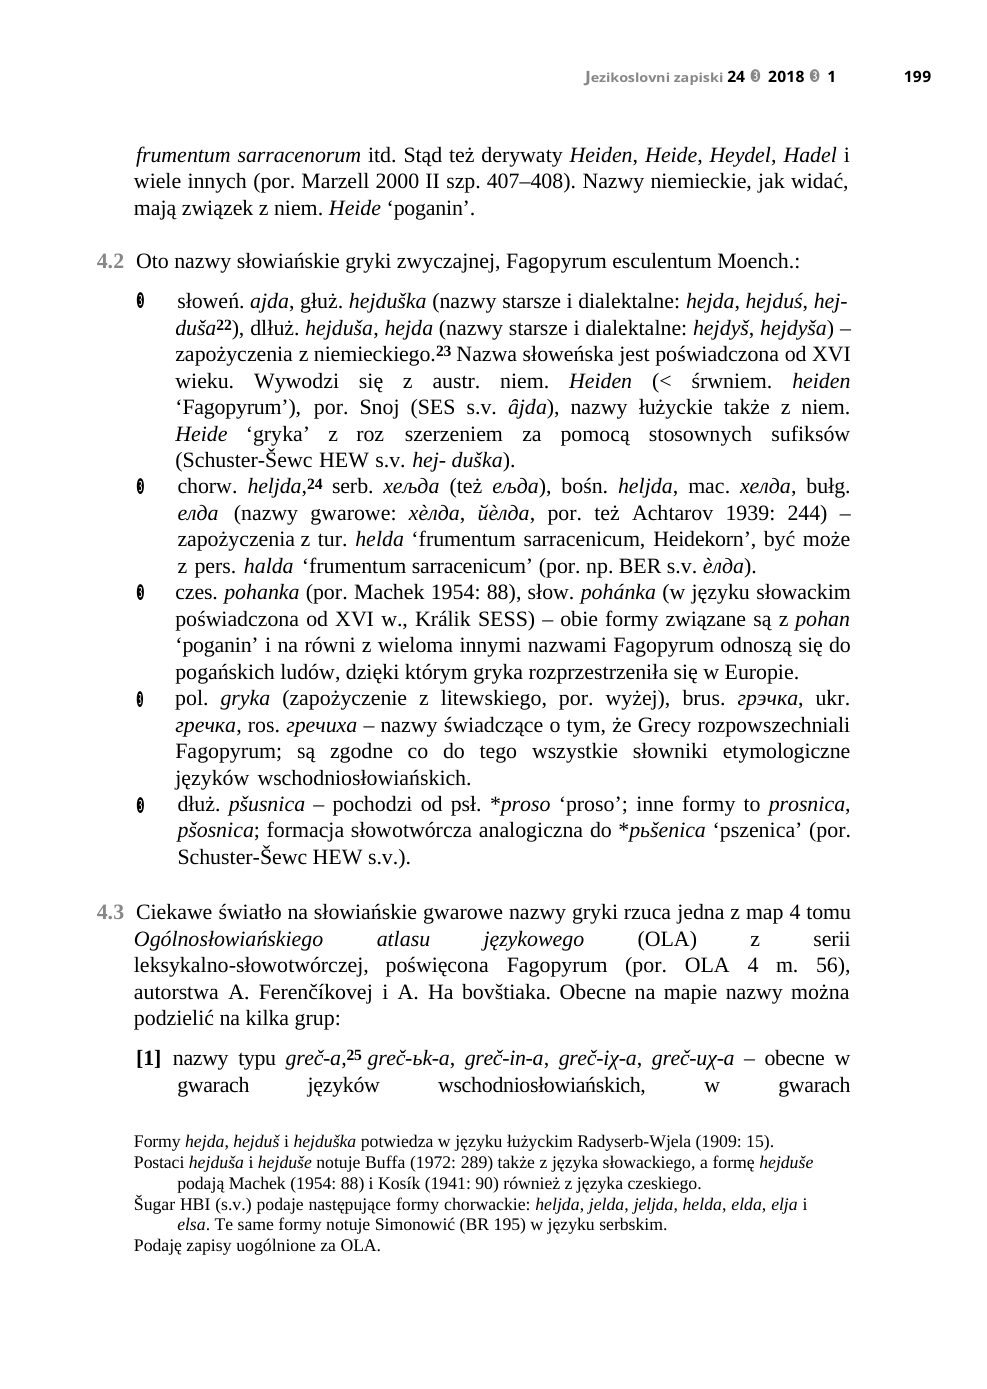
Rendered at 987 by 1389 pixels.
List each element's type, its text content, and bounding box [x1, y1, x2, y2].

text czes. pohanka (por. Machek 1954: 88), słow. pohánka (w języku słowackim poświadczona od XVI w., Králik SESS) – obie formy związane są z pohan ‘poganin’ i na równi z wieloma innymi nazwami Fagopyrum odnoszą się do pogańskich ludów, dzięki którym gryka rozprzestrzeniła się w Europie. [175, 579, 851, 684]
text wiele innych (por. Marzell 2000 II szp. 407–408). Nazwy niemieckie, jak widać, mają związek z niem. Heide ‘poganin’. [134, 168, 851, 220]
text duša22), dlłuż. hejduša, hejda (nazwy starsze i dialektalne: hejdyš, hejdyša) – zapożyczenia z niemieckiego.23 Nazwa słoweńska jest poświadczona od XVI wieku. Wywodzi się z austr. niem. Heiden (< śrwniem. heiden ‘Fagopyrum’), por. Snoj (SES s.v. ȃjda), nazwy łużyckie także z niem. Heide ‘gryka’ z roz­ szerzeniem za pomocą stosownych sufiksów (Schuster‑Šewc HEW s.v. hej- duška). [175, 315, 851, 472]
list Šugar HBI (s.v.) podaje następujące formy chorwackie: heljda, jelda, jeljda, helda, elda, elja i [134, 1193, 852, 1214]
text  [136, 688, 146, 712]
text dłuż. pšusnica – pochodzi od psł. *proso ‘proso’; inne formy to prosnica, pšosnica; formacja słowotwórcza analogiczna do *pьšenica ‘pszenica’ (por. Schuster‑Šewc HEW s.v.). [177, 791, 851, 869]
text elsa. Te same formy notuje Simonowić (BR 195) w języku serbskim. [177, 1214, 852, 1234]
text Ogólnosłowiańskiego atlasu językowego (OLA) z serii leksykalno‑słowotwórczej, poświęcona Fagopyrum (por. OLA 4 m. 56), autorstwa A. Ferenčíkovej i A. Ha­ bovštiaka. Obecne na mapie nazwy można podzielić na kilka grup: [134, 926, 851, 1031]
text 199 [903, 68, 936, 86]
text  [136, 476, 146, 499]
text frumentum sarracenorum itd. Stąd też derywaty Heiden, Heide, Heydel, Hadel i [136, 144, 852, 167]
text  [136, 582, 146, 606]
text Ciekawe światło na słowiańskie gwarowe nazwy gryki rzuca jedna z map 4 tomu [136, 901, 852, 924]
list Postaci hejduša i hejduše notuje Buffa (1972: 289) także z języka słowackiego, a formę hejduše [134, 1152, 852, 1172]
text słoweń. ajda, głuż. hejduška (nazwy starsze i dialektalne: hejda, hejduś, hej- [177, 290, 852, 313]
list Formy hejda, hejduš i hejduška potwiedza w języku łużyckim Radyserb‑Wjela (1909: 15). [134, 1132, 852, 1152]
text  [136, 795, 146, 818]
text podają Machek (1954: 88) i Kosík (1941: 90) również z języka czeskiego. [177, 1173, 852, 1193]
text [1] nazwy typu greč-a,25 greč-ьk-a, greč-in-a, greč-iχ-a, greč-uχ-a – obecne w gwarach języków wschodniosłowiańskich, w gwarach południowo‑wschodniej Polski (z ukraińskiego) i u przesiedleńców z kresów południowo‑wschodnich; [136, 1045, 851, 1100]
text chorw. heljda,24 serb. хељда (też ељда), bośn. heljda, mac. хелда, bułg. елда (nazwy gwarowe: хèлда, йèлда, por. też Achtarov 1939: 244) – zapożyczenia z tur. helda ‘frumentum sarracenicum, Heidekorn’, być może z pers. halda ‘frumentum sarracenicum’ (por. np. BER s.v. èлда). [177, 473, 851, 578]
text  [136, 290, 146, 313]
text Oto nazwy słowiańskie gryki zwyczajnej, Fagopyrum esculentum Moench.: [136, 250, 803, 273]
text pol. gryka (zapożyczenie z litewskiego, por. wyżej), brus. грэчка, ukr. гречка, ros. гречиха – nazwy świadczące o tym, że Grecy rozpowszechniali Fagopyrum; są zgodne co do tego wszystkie słowniki etymologiczne języków wschodniosłowiańskich. [175, 685, 851, 790]
text 4.2 [97, 250, 126, 273]
list Podaję zapisy uogólnione za OLA. [134, 1235, 852, 1255]
text Jezikoslovni zapiski 24 2018 1 [585, 67, 852, 86]
text 4.3 [97, 901, 126, 924]
